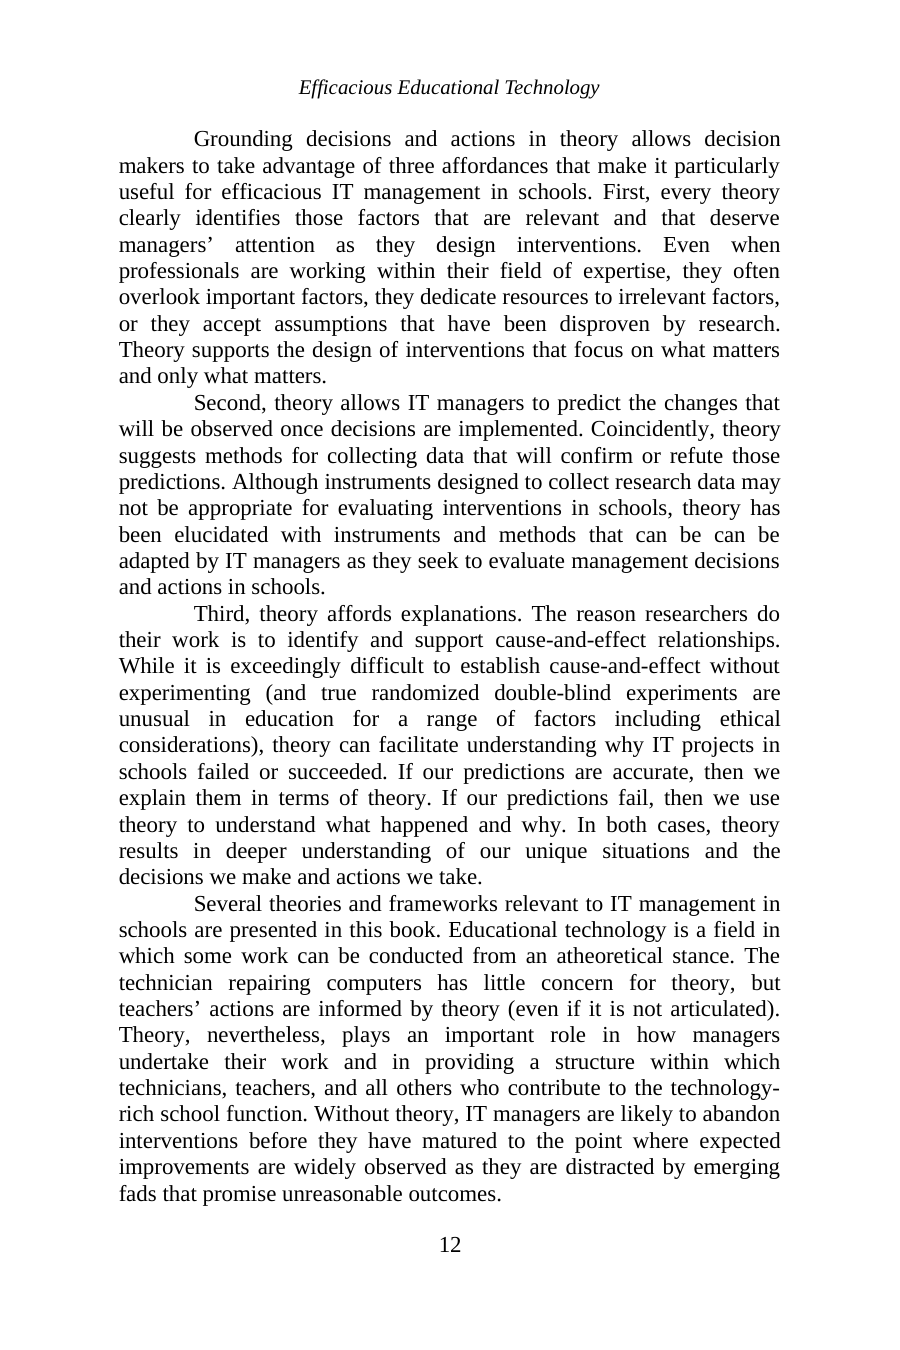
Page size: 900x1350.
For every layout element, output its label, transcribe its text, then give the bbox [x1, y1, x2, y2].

text Several theories and frameworks relevant to IT management in schools are presented in this book. Educational technology is a field in which some work can be conducted from an atheoretical stance. The technician repairing computers has little concern for theory, but teachers’ actions are informed by theory (even if it is not articulated). Theory, nevertheless, plays an important role in how managers undertake their work and in providing a structure within which technicians, teachers, and all others who contribute to the technology-rich school function. Without theory, IT managers are likely to abandon interventions before they have matured to the point where expected improvements are widely observed as they are distracted by emerging fads that promise unreasonable outcomes. [118, 890, 781, 1206]
text Third, theory affords explanations. The reason researchers do their work is to identify and support cause-and-effect relationships. While it is exceedingly difficult to establish cause-and-effect without experimenting (and true randomized double-blind experiments are unusual in education for a range of factors including ethical considerations), theory can facilitate understanding why IT projects in schools failed or succeeded. If our predictions are accurate, then we explain them in terms of theory. If our predictions fail, then we use theory to understand what happened and why. In both cases, theory results in deeper understanding of our unique situations and the decisions we make and actions we take. [118, 600, 781, 890]
text Grounding decisions and actions in theory allows decision makers to take advantage of three affordances that make it particularly useful for efficacious IT management in schools. First, every theory clearly identifies those factors that are relevant and that deserve managers’ attention as they design interventions. Even when professionals are working within their field of expertise, they often overlook important factors, they dedicate resources to irrelevant factors, or they accept assumptions that have been disproven by research. Theory supports the design of interventions that focus on what matters and only what matters. [118, 125, 781, 389]
text Second, theory allows IT managers to predict the changes that will be observed once decisions are implemented. Coincidently, theory suggests methods for collecting data that will confirm or refute those predictions. Although instruments designed to collect research data may not be appropriate for evaluating interventions in schools, theory has been elucidated with instruments and methods that can be can be adapted by IT managers as they seek to evaluate management decisions and actions in schools. [118, 389, 781, 600]
